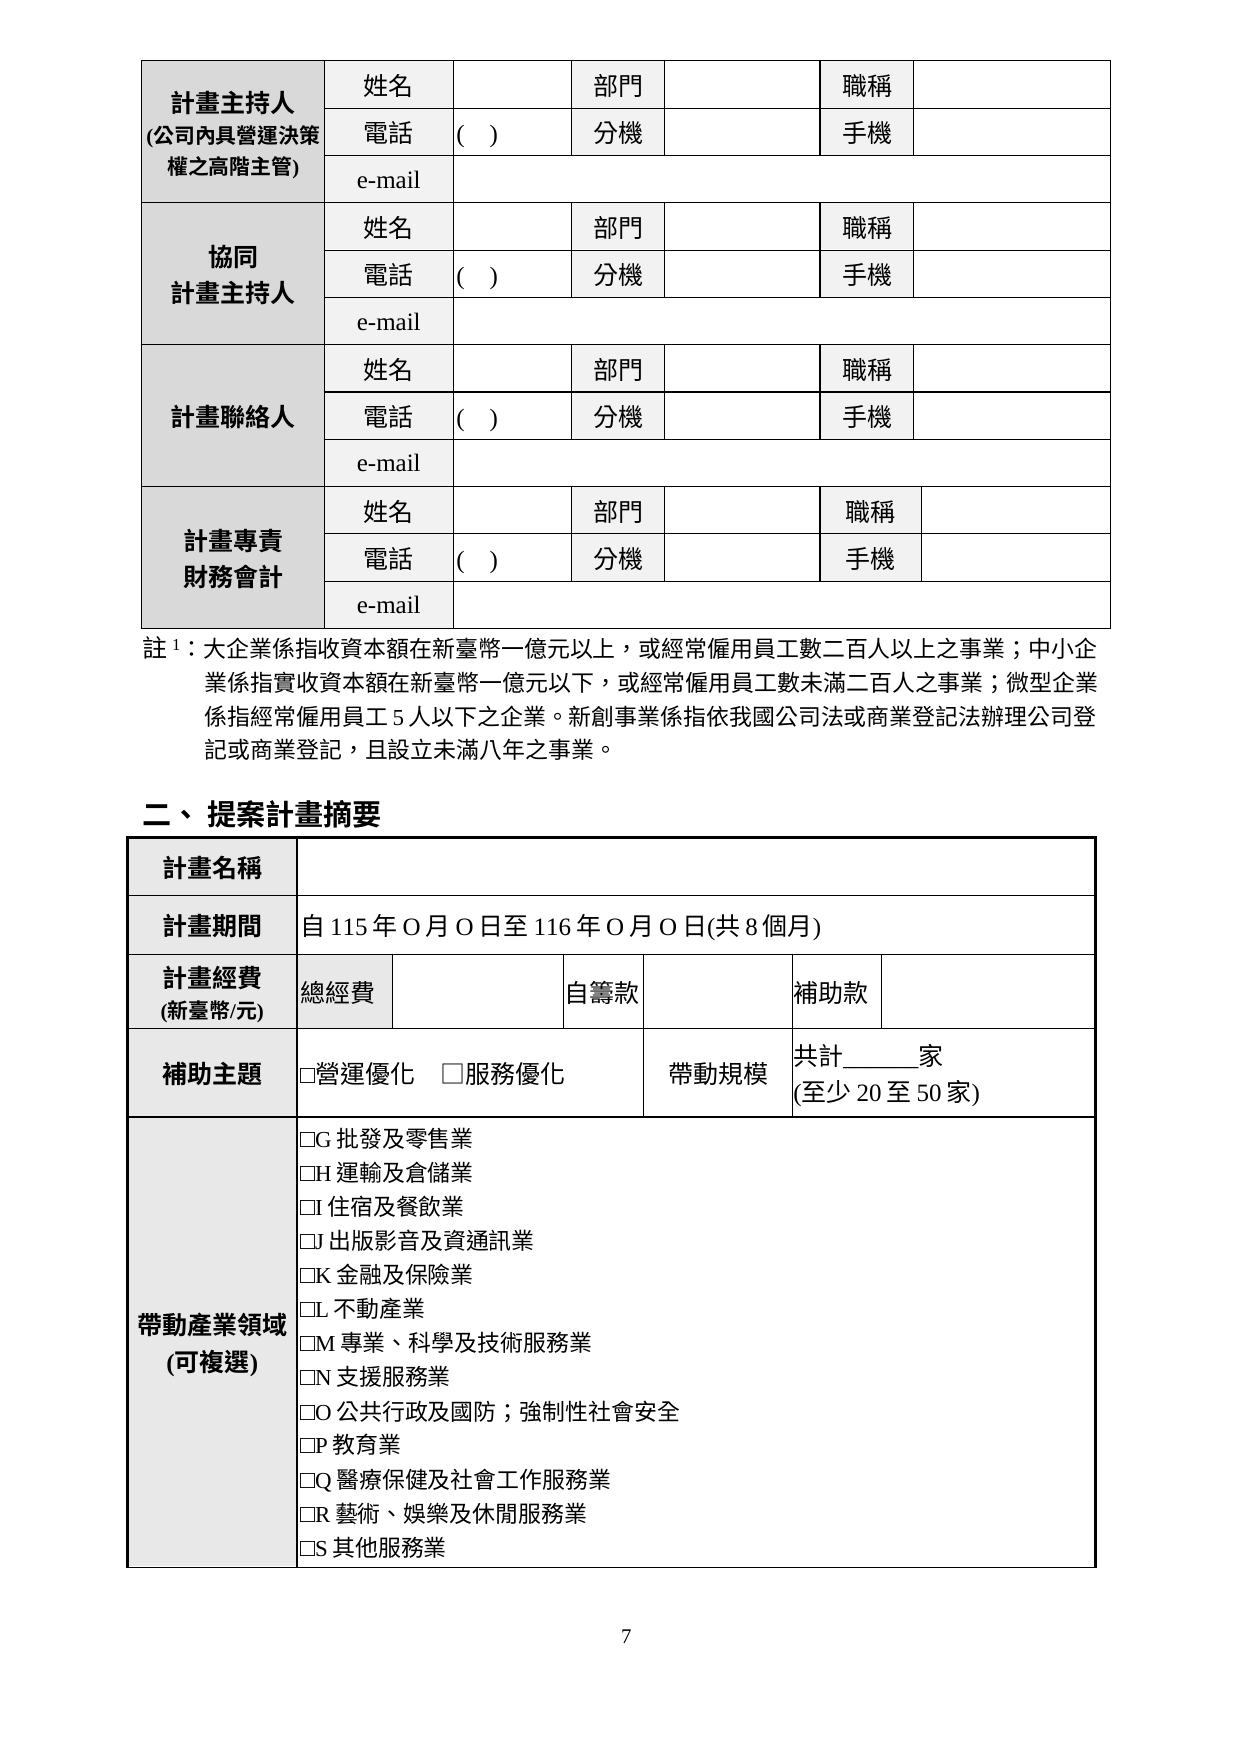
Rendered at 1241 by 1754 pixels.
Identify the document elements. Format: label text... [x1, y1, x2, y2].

table_cell [914, 61, 1110, 108]
table_cell 協同 計畫主持人 [142, 203, 324, 344]
table_cell 電話 [325, 393, 453, 439]
table_cell e-mail [325, 156, 453, 202]
table_cell [665, 534, 819, 581]
table_cell [665, 487, 819, 533]
table_cell 職稱 [821, 487, 921, 533]
table_cell 計畫聯絡人 [142, 345, 324, 486]
table_cell [665, 203, 819, 249]
table_cell e-mail [325, 298, 453, 344]
table_cell [454, 582, 1110, 628]
table_cell [454, 156, 1110, 202]
table_cell ( ) [454, 251, 571, 297]
table_cell [644, 955, 792, 1028]
list 提案計畫摘要 [142, 783, 1110, 836]
table_cell 手機 [821, 393, 913, 439]
table_cell 手機 [821, 109, 913, 155]
text 註1：大企業係指收資本額在新臺幣一億元以上，或經常僱用員工數二百人以上之事業；中小企業係指實收資本額在新臺幣一億元以下，或經常僱用員工數未滿二百人之事業；微型企業係指經常僱用員工5人以下之企業。新創事業係指依我國公司法或商業登記法辦理公司登記或商業登記，且設立未滿八年之事業。 [142, 629, 1110, 765]
table_cell □營運優化 □服務優化 [298, 1029, 643, 1116]
table_cell 姓名 [325, 487, 453, 533]
table_cell 部門 [572, 487, 664, 533]
table_cell 職稱 [821, 61, 913, 108]
table_cell [665, 251, 819, 297]
table_cell [454, 298, 1110, 344]
table_cell 帶動規模 [644, 1029, 792, 1116]
table_cell [454, 203, 571, 249]
table_cell 職稱 [821, 345, 913, 391]
table_cell 職稱 [821, 203, 913, 249]
table_cell 計畫主持人 (公司內具營運決策權之高階主管) [142, 61, 324, 202]
table_cell ( ) [454, 393, 571, 439]
table_cell [393, 955, 563, 1028]
table_cell [665, 61, 819, 108]
table_cell 手機 [821, 251, 913, 297]
table_cell [454, 345, 571, 391]
table_cell □G批發及零售業 □H運輸及倉儲業 □I住宿及餐飲業 □J出版影音及資通訊業 □K金融及保險業 □L不動產業 □M專業、科學及技術服務業 □N支援服務業 □O公共行政及國防；強制性社會安全 □P教育業 □Q醫療保健及社會工作服務業 □R藝術、娛樂及休閒服務業 □S其他服務業 [298, 1118, 1094, 1566]
table_cell [922, 534, 1110, 581]
table_cell 電話 [325, 251, 453, 297]
table_cell 帶動產業領域 (可複選) [129, 1118, 296, 1566]
table_cell [665, 109, 819, 155]
table_cell [914, 251, 1110, 297]
table_header 計畫名稱 [129, 839, 296, 895]
table_cell 自115年O月O日至116年O月O日(共8個月) [298, 896, 1094, 954]
table_cell e-mail [325, 440, 453, 486]
table_cell 分機 [572, 109, 664, 155]
table_cell 姓名 [325, 61, 453, 108]
table_cell 補助主題 [129, 1029, 296, 1116]
table_cell 自籌款 [564, 955, 643, 1028]
table_header [298, 839, 1094, 895]
table_cell [665, 345, 819, 391]
table_cell 計畫期間 [129, 896, 296, 954]
table_cell ( ) [454, 534, 571, 581]
table_cell [914, 345, 1110, 391]
table_cell 電話 [325, 534, 453, 581]
table_cell [914, 109, 1110, 155]
table_cell 部門 [572, 61, 664, 108]
table_cell [922, 487, 1110, 533]
table_cell 共計______家 (至少20至50家) [793, 1029, 1094, 1116]
table_cell 補助款 [793, 955, 881, 1028]
table_cell e-mail [325, 582, 453, 628]
table_cell 姓名 [325, 345, 453, 391]
table_cell 部門 [572, 203, 664, 249]
table_cell [882, 955, 1094, 1028]
table_cell 分機 [572, 251, 664, 297]
table_cell 分機 [572, 393, 664, 439]
table_cell [914, 393, 1110, 439]
table_cell 電話 [325, 109, 453, 155]
table_cell [914, 203, 1110, 249]
table_cell 分機 [572, 534, 664, 581]
table_cell 手機 [821, 534, 921, 581]
table_cell [665, 393, 819, 439]
table_cell 部門 [572, 345, 664, 391]
table_cell [454, 61, 571, 108]
table_cell 計畫經費 (新臺幣/元) [129, 955, 296, 1028]
table_cell [454, 487, 571, 533]
table_cell ( ) [454, 109, 571, 155]
table_cell 姓名 [325, 203, 453, 249]
table_cell 總經費 [298, 955, 392, 1028]
table_cell [454, 440, 1110, 486]
table_cell 計畫專責 財務會計 [142, 487, 324, 628]
